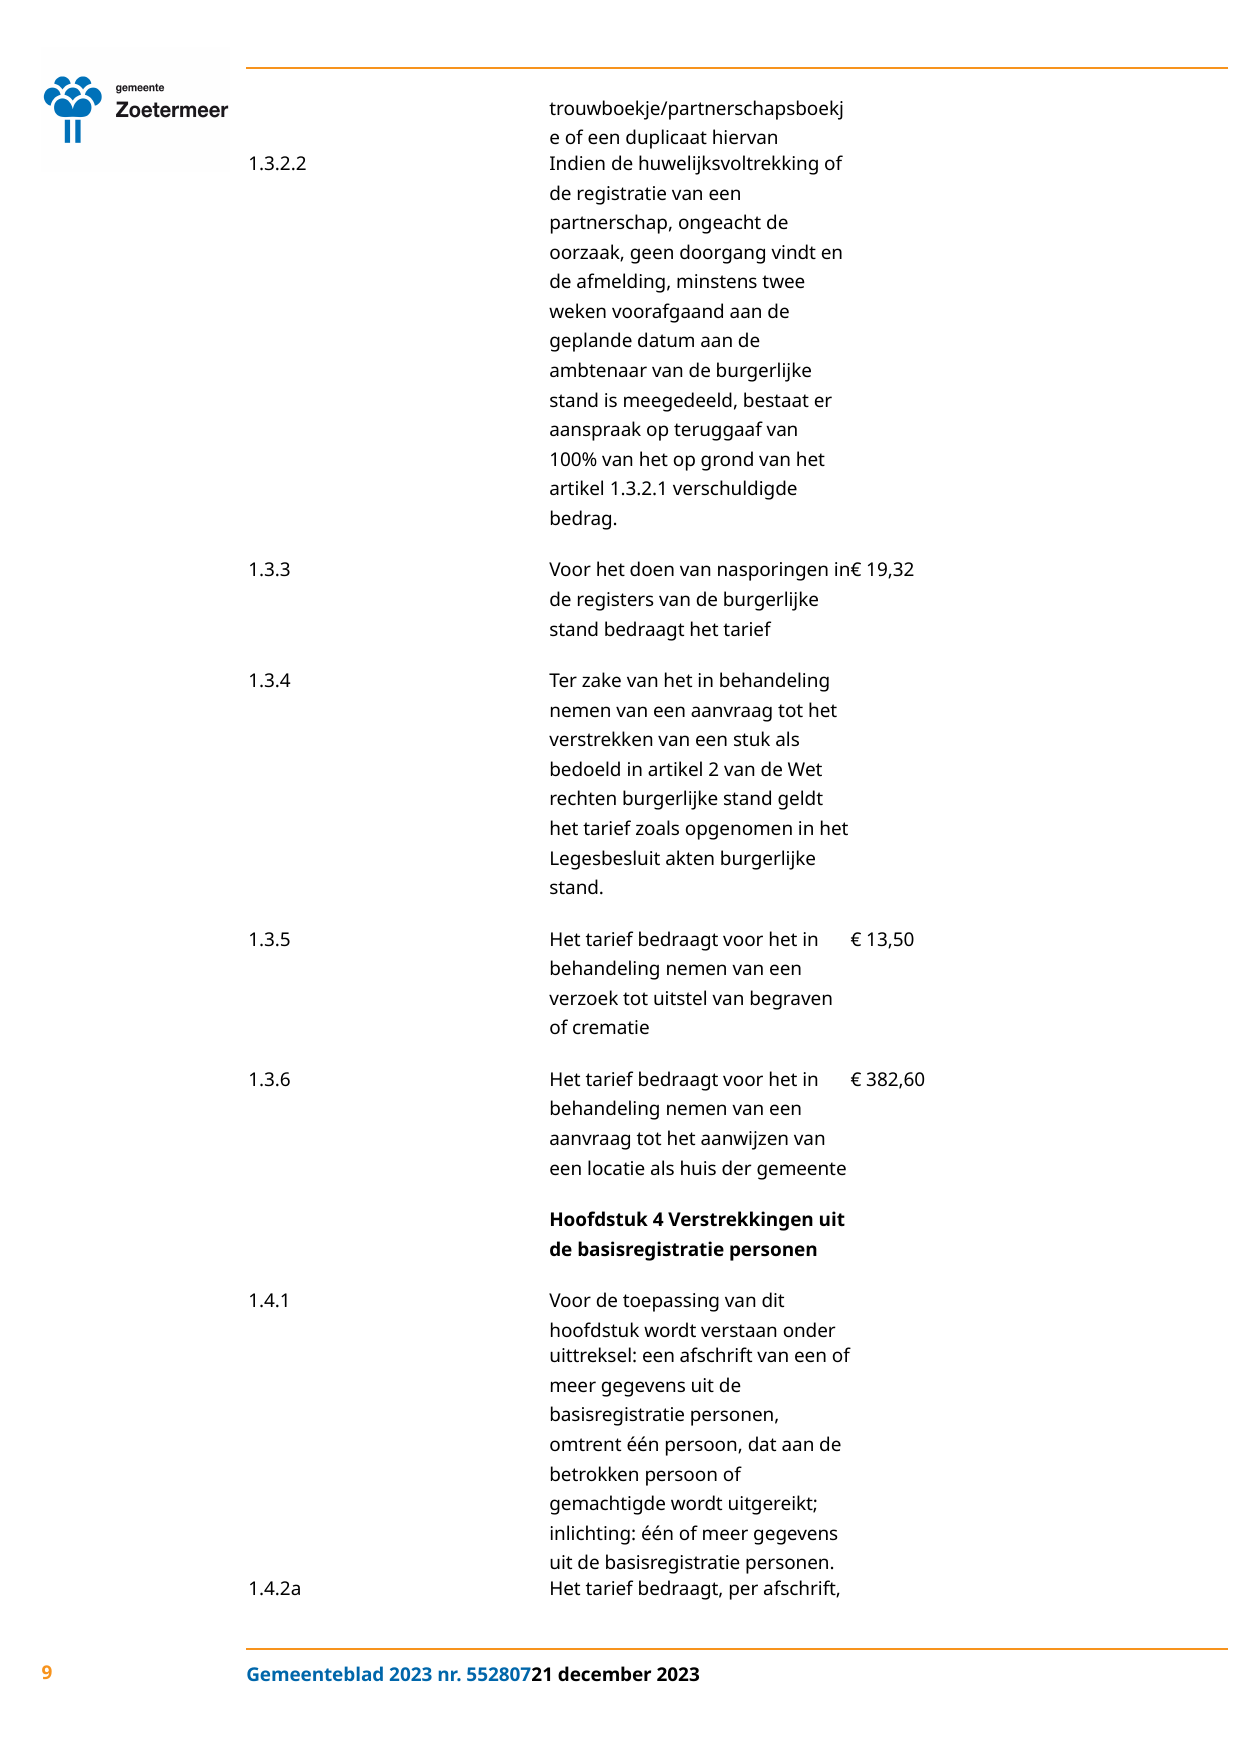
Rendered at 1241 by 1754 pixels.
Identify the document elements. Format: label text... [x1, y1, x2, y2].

table_cell [248, 95, 549, 150]
table_cell Voor het doen van nasporingen in de registers van de burgerlijke stand bedraagt het tarief [549, 557, 850, 641]
table_cell [248, 531, 549, 557]
table_cell [549, 1261, 850, 1287]
table_cell [248, 641, 549, 667]
table_cell € 13,50 [850, 926, 1152, 1040]
table_cell [850, 1180, 1152, 1206]
table_cell Ter zake van het in behandeling nemen van een aanvraag tot het verstrekken van een stuk als bedoeld in artikel 2 van de Wet rechten burgerlijke stand geldt het tarief zoals opgenomen in het Legesbesluit akten burgerlijke stand. [549, 667, 850, 900]
table_cell 1.3.5 [248, 926, 549, 1040]
table_cell Het tarief bedraagt, per afschrift, [549, 1575, 850, 1601]
table_cell [850, 150, 1152, 531]
table_cell [850, 95, 1152, 150]
table_cell [248, 1040, 549, 1066]
table_cell 1.3.6 [248, 1066, 549, 1180]
table_cell [549, 641, 850, 667]
table_cell [549, 531, 850, 557]
table_cell [850, 1575, 1152, 1601]
table_cell Het tarief bedraagt voor het in behandeling nemen van een aanvraag tot het aanwijzen van een locatie als huis der gemeente [549, 1066, 850, 1180]
table_cell [549, 1040, 850, 1066]
table_cell [850, 667, 1152, 900]
table_cell [850, 1287, 1152, 1342]
table_cell Indien de huwelijksvoltrekking of de registratie van een partnerschap, ongeacht de oorzaak, geen doorgang vindt en de afmelding, minstens twee weken voorafgaand aan de geplande datum aan de ambtenaar van de burgerlijke stand is meegedeeld, bestaat er aanspraak op teruggaaf van 100% van het op grond van het artikel 1.3.2.1 verschuldigde bedrag. [549, 150, 850, 531]
table_cell Hoofdstuk 4 Verstrekkingen uit de basisregistratie personen [549, 1206, 850, 1261]
table_cell [850, 641, 1152, 667]
table_cell [850, 1206, 1152, 1261]
table_cell [248, 1180, 549, 1206]
table_cell € 19,32 [850, 557, 1152, 641]
table_cell [850, 1040, 1152, 1066]
table_cell [850, 900, 1152, 926]
table_cell [248, 1206, 549, 1261]
table_cell trouwboekje/partnerschapsboekje of een duplicaat hiervan [549, 95, 850, 150]
table_cell [248, 1261, 549, 1287]
table_cell Het tarief bedraagt voor het in behandeling nemen van een verzoek tot uitstel van begraven of crematie [549, 926, 850, 1040]
picture [41, 47, 231, 172]
table_cell Voor de toepassing van dit hoofdstuk wordt verstaan onder [549, 1287, 850, 1342]
table_cell € 382,60 [850, 1066, 1152, 1180]
table_cell [850, 1343, 1152, 1575]
table_cell 1.3.3 [248, 557, 549, 641]
table_cell [549, 900, 850, 926]
table_cell 1.4.2a [248, 1575, 549, 1601]
table_cell 1.4.1 [248, 1287, 549, 1342]
table_cell [549, 1180, 850, 1206]
table_cell [248, 900, 549, 926]
table_cell [850, 531, 1152, 557]
table_cell 1.3.4 [248, 667, 549, 900]
table_cell uittreksel: een afschrift van een of meer gegevens uit de basisregistratie personen, omtrent één persoon, dat aan de betrokken persoon of gemachtigde wordt uitgereikt; inlichting: één of meer gegevens uit de basisregistratie personen. [549, 1343, 850, 1575]
table_cell [850, 1261, 1152, 1287]
table_cell 1.3.2.2 [248, 150, 549, 531]
table_cell [248, 1343, 549, 1575]
